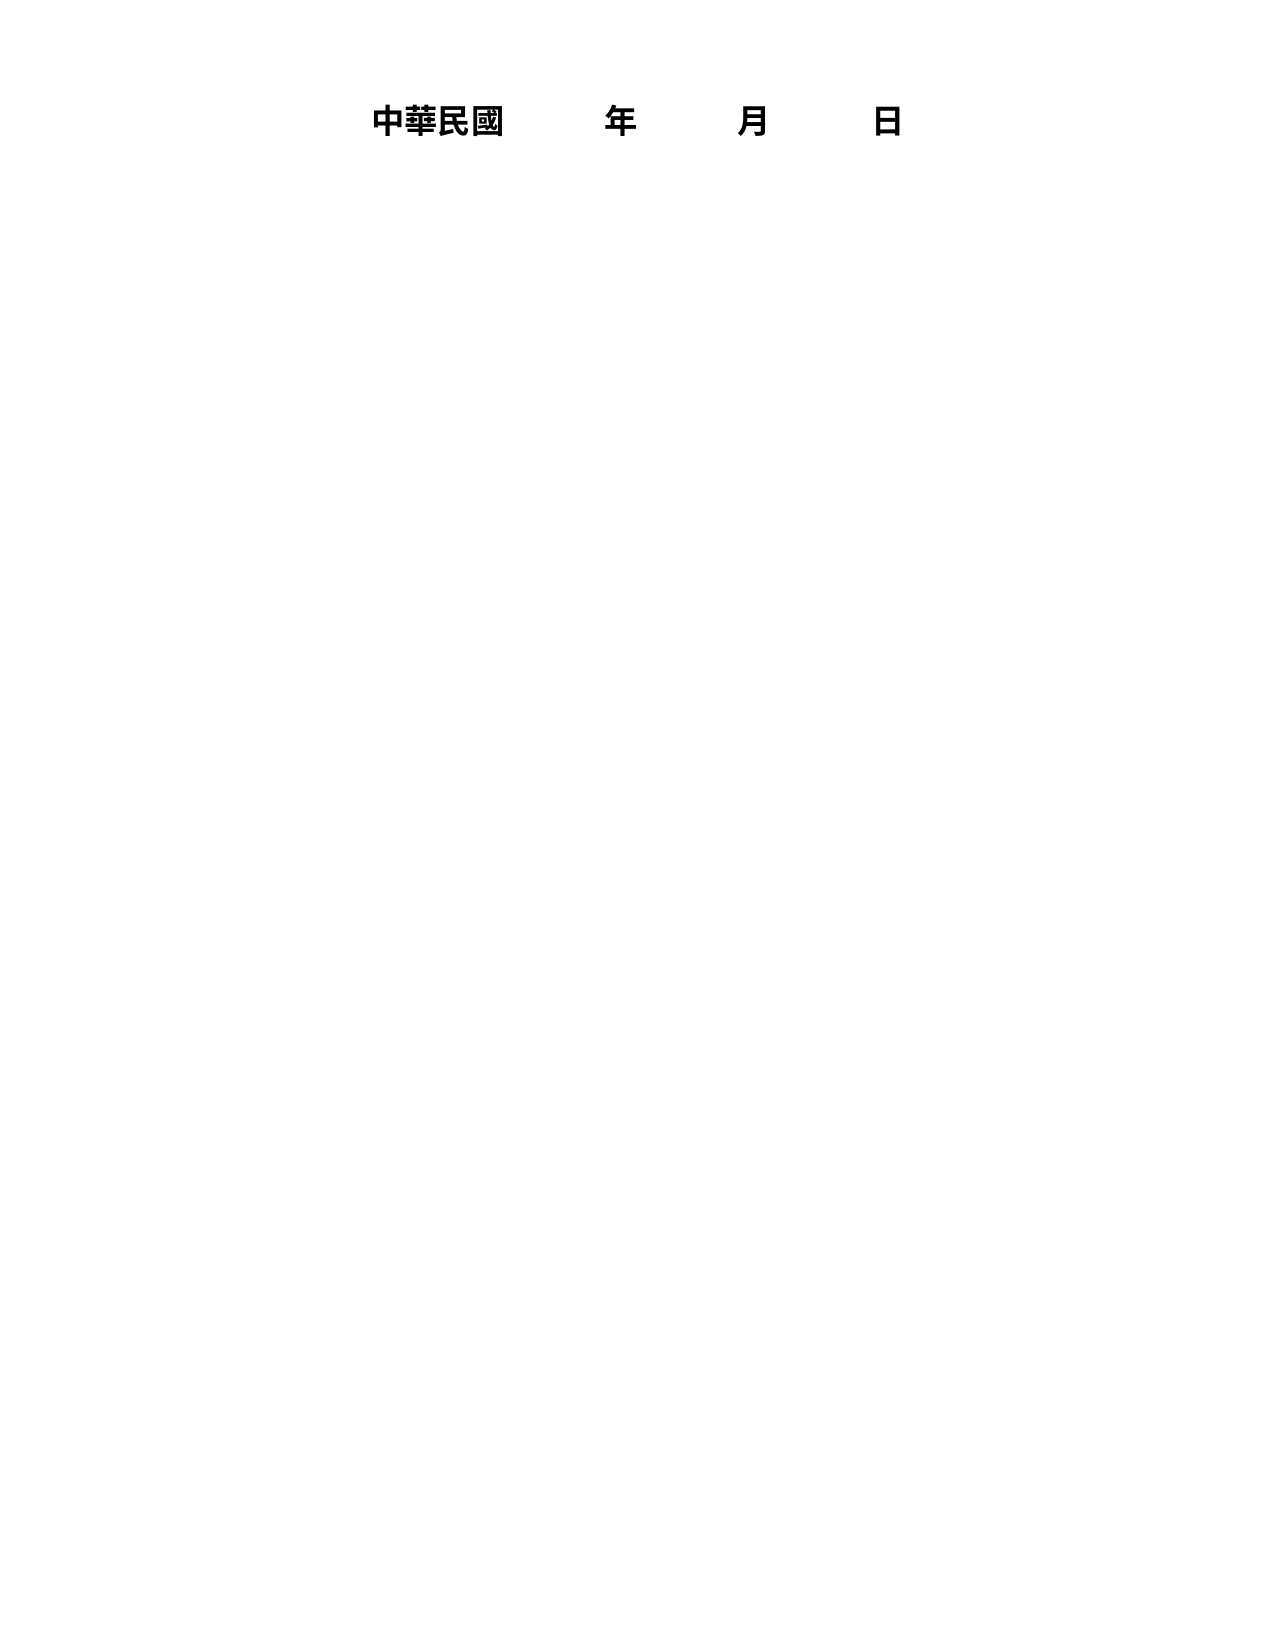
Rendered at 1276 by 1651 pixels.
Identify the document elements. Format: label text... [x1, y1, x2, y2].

text 中華民國 年 月 日 [75, 75, 1200, 148]
